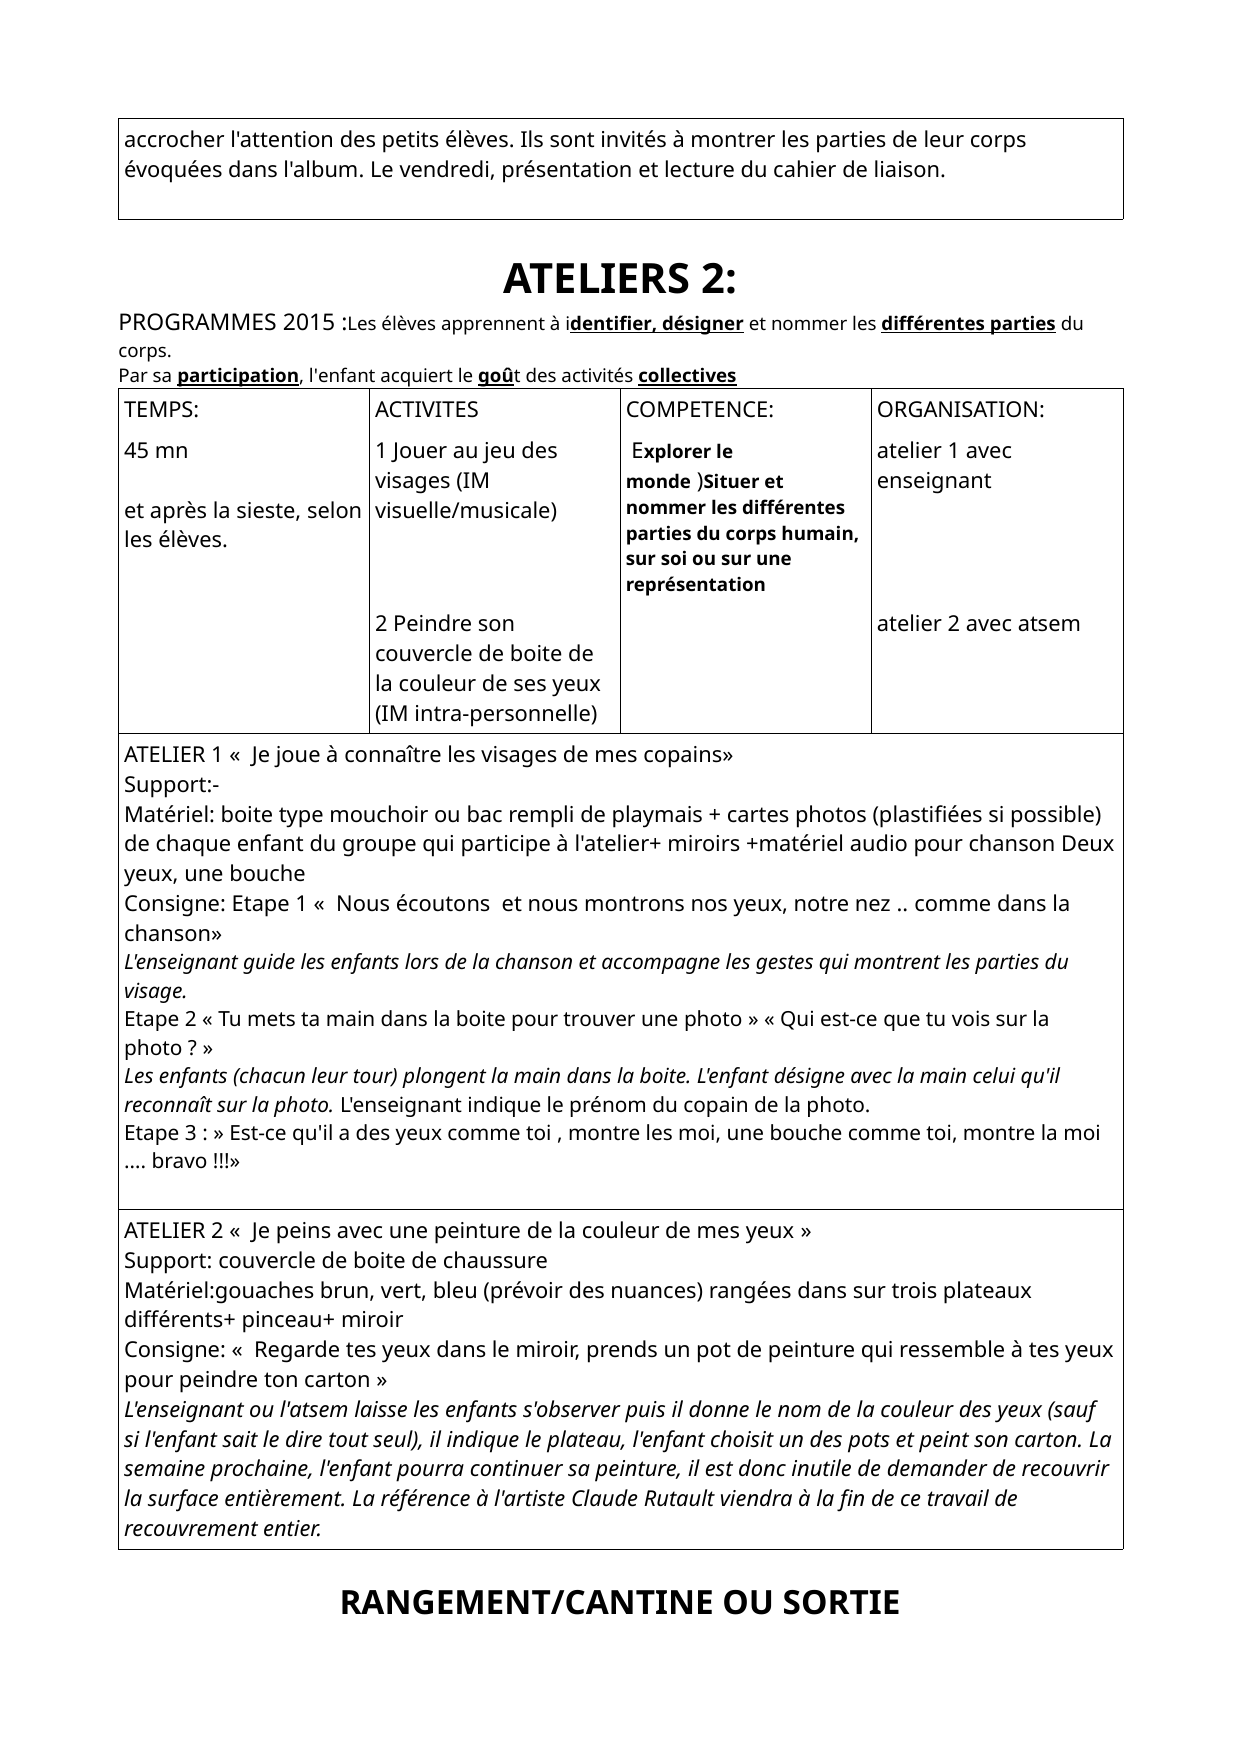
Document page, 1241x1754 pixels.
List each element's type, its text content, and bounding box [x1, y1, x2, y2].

table_cell 1 Jouer au jeu des visages (IM visuelle/musicale) [370, 429, 620, 602]
text RANGEMENT/CANTINE OU SORTIE [118, 1578, 1122, 1624]
table_cell 2 Peindre son couvercle de boite de la couleur de ses yeux (IM intra-personnelle) [370, 603, 620, 733]
table_header ATELIER 2 « Je peins avec une peinture de la couleur de mes yeux » Support: couvercle de boite de chaussure Matériel:gouaches brun, vert, bleu (prévoir des nuances) rangées dans sur trois plateaux différents+ pinceau+ miroir Consigne: « Regarde tes yeux dans le miroir, prends un pot de peinture qui ressemble à tes yeux pour peindre ton carton » L'enseignant ou l'atsem laisse les enfants s'observer puis il donne le nom de la couleur des yeux (sauf si l'enfant sait le dire tout seul), il indique le plateau, l'enfant choisit un des pots et peint son carton. La semaine prochaine, l'enfant pourra continuer sa peinture, il est donc inutile de demander de recouvrir la surface entièrement. La référence à l'artiste Claude Rutault viendra à la fin de ce travail de recouvrement entier. [119, 1210, 1123, 1548]
table_cell atelier 2 avec atsem [872, 603, 1123, 733]
table_header accrocher l'attention des petits élèves. Ils sont invités à montrer les parties de leur corps évoquées dans l'album. Le vendredi, présentation et lecture du cahier de liaison. [119, 119, 1123, 219]
table_cell 45 mn et après la sieste, selon les élèves. [119, 429, 369, 602]
table_cell [119, 603, 369, 733]
table_header ORGANISATION: [872, 389, 1123, 429]
text PROGRAMMES 2015 :Les élèves apprennent à identifier, désigner et nommer les différentes parties du corps. [118, 306, 1122, 362]
table_header TEMPS: [119, 389, 369, 429]
table_cell atelier 1 avec enseignant [872, 429, 1123, 602]
table_header ACTIVITES [370, 389, 620, 429]
table_cell Explorer le monde )Situer et nommer les différentes parties du corps humain, sur soi ou sur une représentation [621, 429, 871, 602]
text Par sa participation, l'enfant acquiert le goût des activités collectives [118, 362, 1122, 388]
table_header COMPETENCE: [621, 389, 871, 429]
text ATELIERS 2: [118, 249, 1122, 306]
table_cell [621, 603, 871, 733]
table_header ATELIER 1 « Je joue à connaître les visages de mes copains» Support:- Matériel: boite type mouchoir ou bac rempli de playmais + cartes photos (plastifiées si possible) de chaque enfant du groupe qui participe à l'atelier+ miroirs +matériel audio pour chanson Deux yeux, une bouche Consigne: Etape 1 « Nous écoutons et nous montrons nos yeux, notre nez .. comme dans la chanson» L'enseignant guide les enfants lors de la chanson et accompagne les gestes qui montrent les parties du visage. Etape 2 « Tu mets ta main dans la boite pour trouver une photo » « Qui est-ce que tu vois sur la photo ? » Les enfants (chacun leur tour) plongent la main dans la boite. L'enfant désigne avec la main celui qu'il reconnaît sur la photo. L'enseignant indique le prénom du copain de la photo. Etape 3 : » Est-ce qu'il a des yeux comme toi , montre les moi, une bouche comme toi, montre la moi …. bravo !!!» [119, 734, 1123, 1209]
